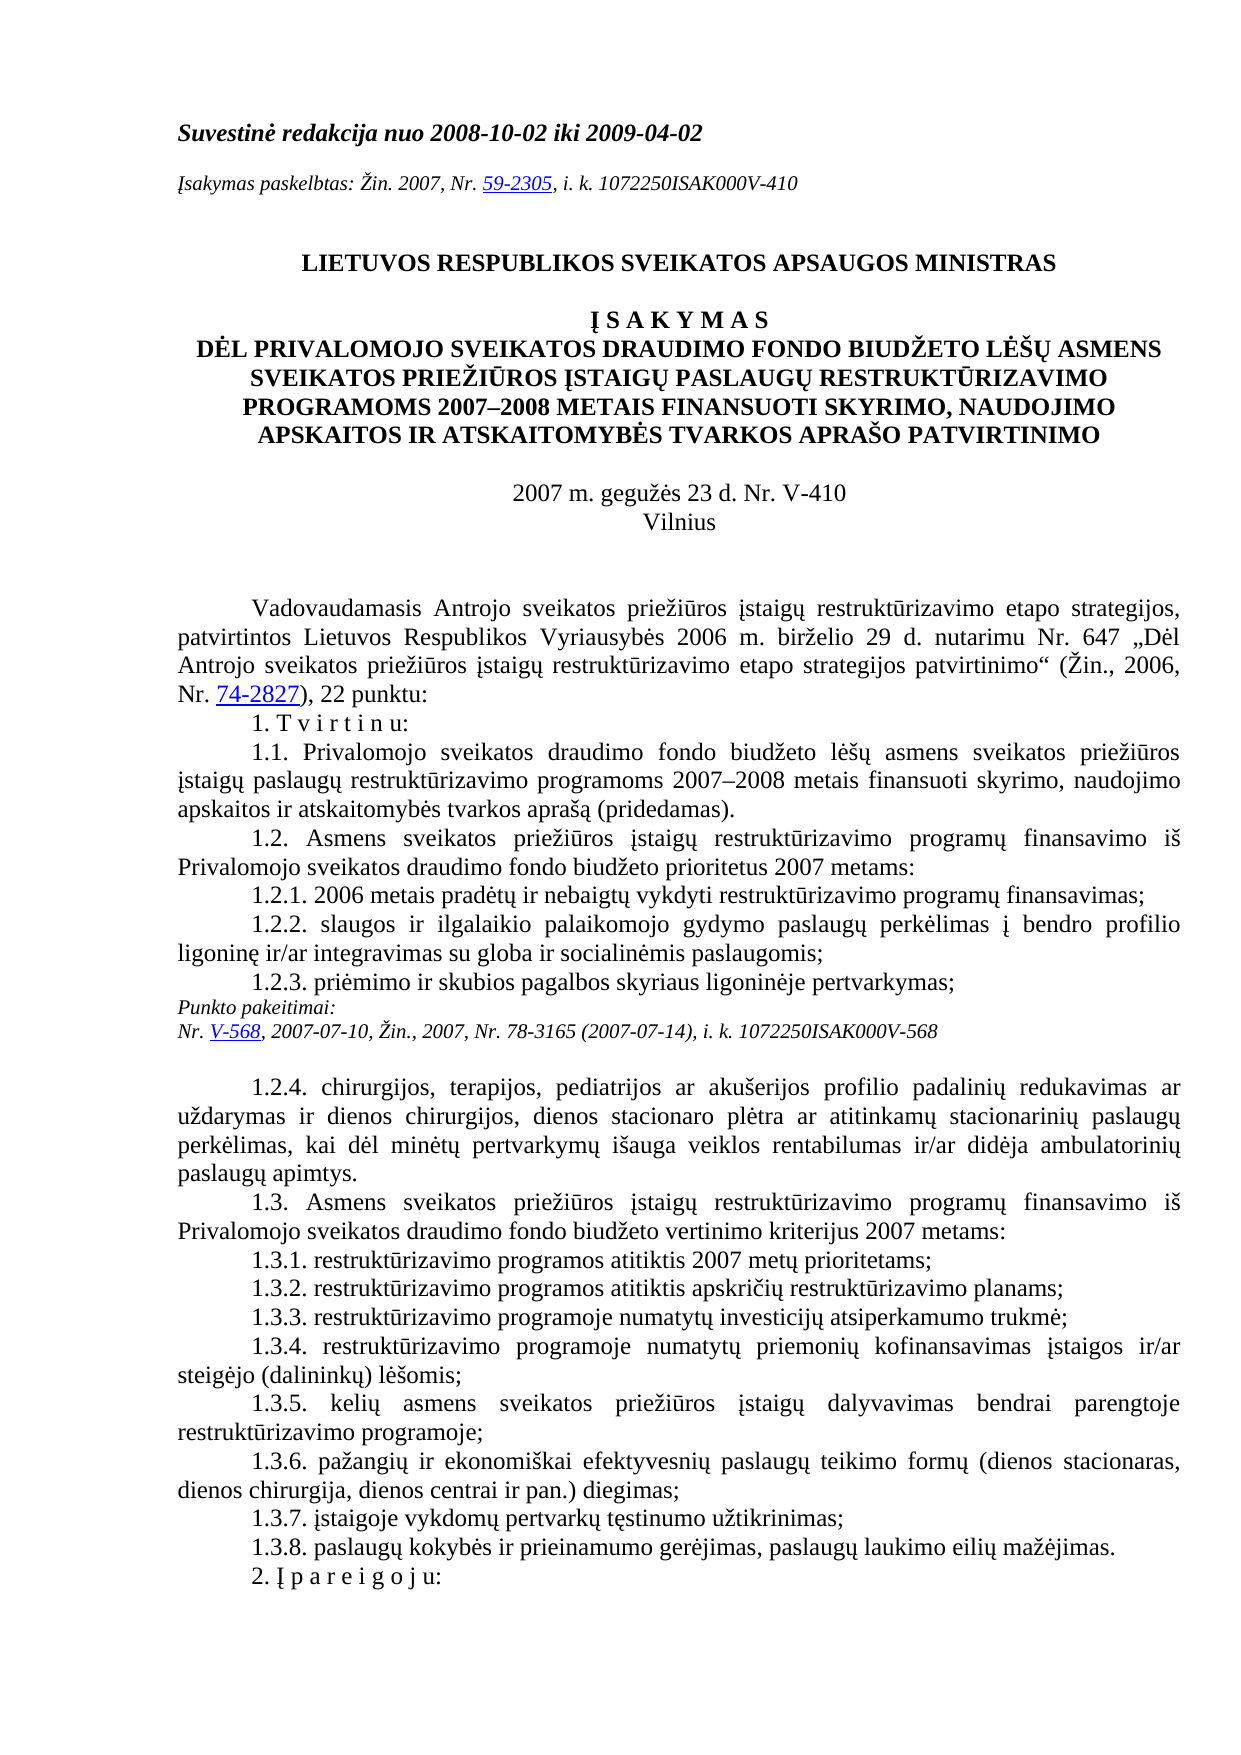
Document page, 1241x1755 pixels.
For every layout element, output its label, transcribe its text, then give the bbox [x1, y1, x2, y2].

text 1.3.1. restruktūrizavimo programos atitiktis 2007 metų prioritetams; [177, 1245, 1181, 1273]
text Punkto pakeitimai: [177, 995, 1181, 1019]
text LIETUVOS RESPUBLIKOS SVEIKATOS APSAUGOS MINISTRAS [177, 248, 1181, 277]
text Nr. V-568, 2007-07-10, Žin., 2007, Nr. 78-3165 (2007-07-14), i. k. 1072250ISAK000V-568 [177, 1019, 1181, 1043]
text 1.2.2. slaugos ir ilgalaikio palaikomojo gydymo paslaugų perkėlimas į bendro profilio ligoninę ir/ar integravimas su globa ir socialinėmis paslaugomis; [177, 909, 1181, 967]
text 2. Įpareigoju: [177, 1561, 1181, 1590]
text 1.3.3. restruktūrizavimo programoje numatytų investicijų atsiperkamumo trukmė; [177, 1302, 1181, 1331]
text 1.3.5. kelių asmens sveikatos priežiūros įstaigų dalyvavimas bendrai parengtoje restruktūrizavimo programoje; [177, 1388, 1181, 1446]
text Vadovaudamasis Antrojo sveikatos priežiūros įstaigų restruktūrizavimo etapo strategijos, patvirtintos Lietuvos Respublikos Vyriausybės 2006 m. birželio 29 d. nutarimu Nr. 647 „Dėl Antrojo sveikatos priežiūros įstaigų restruktūrizavimo etapo strategijos patvirtinimo“ (Žin., 2006, Nr. 74-2827), 22 punktu: [177, 593, 1181, 708]
text Suvestinė redakcija nuo 2008-10-02 iki 2009-04-02 [177, 118, 1181, 147]
text 1.3.4. restruktūrizavimo programoje numatytų priemonių kofinansavimas įstaigos ir/ar steigėjo (dalininkų) lėšomis; [177, 1331, 1181, 1388]
text DĖL PRIVALOMOJO SVEIKATOS DRAUDIMO FONDO BIUDŽETO LĖŠŲ ASMENS SVEIKATOS PRIEŽIŪROS ĮSTAIGŲ PASLAUGŲ RESTRUKTŪRIZAVIMO PROGRAMOMS 2007–2008 METAIS FINANSUOTI SKYRIMO, NAUDOJIMO APSKAITOS IR ATSKAITOMYBĖS TVARKOS APRAŠO PATVIRTINIMO [177, 334, 1181, 449]
text 1.2.3. priėmimo ir skubios pagalbos skyriaus ligoninėje pertvarkymas; [177, 967, 1181, 995]
text 1. Tvirtinu: [177, 708, 1181, 737]
text 1.3.6. pažangių ir ekonomiškai efektyvesnių paslaugų teikimo formų (dienos stacionaras, dienos chirurgija, dienos centrai ir pan.) diegimas; [177, 1446, 1181, 1503]
text Į S A K Y M A S [177, 305, 1181, 334]
text 1.3.8. paslaugų kokybės ir prieinamumo gerėjimas, paslaugų laukimo eilių mažėjimas. [177, 1532, 1181, 1561]
text 2007 m. gegužės 23 d. Nr. V-410 [177, 478, 1181, 507]
text 1.1. Privalomojo sveikatos draudimo fondo biudžeto lėšų asmens sveikatos priežiūros įstaigų paslaugų restruktūrizavimo programoms 2007–2008 metais finansuoti skyrimo, naudojimo apskaitos ir atskaitomybės tvarkos aprašą (pridedamas). [177, 737, 1181, 823]
text Įsakymas paskelbtas: Žin. 2007, Nr. 59-2305, i. k. 1072250ISAK000V-410 [177, 171, 1181, 195]
text 1.2.4. chirurgijos, terapijos, pediatrijos ar akušerijos profilio padalinių redukavimas ar uždarymas ir dienos chirurgijos, dienos stacionaro plėtra ar atitinkamų stacionarinių paslaugų perkėlimas, kai dėl minėtų pertvarkymų išauga veiklos rentabilumas ir/ar didėja ambulatorinių paslaugų apimtys. [177, 1072, 1181, 1187]
text 1.3. Asmens sveikatos priežiūros įstaigų restruktūrizavimo programų finansavimo iš Privalomojo sveikatos draudimo fondo biudžeto vertinimo kriterijus 2007 metams: [177, 1187, 1181, 1245]
text Vilnius [177, 507, 1181, 535]
text 1.2.1. 2006 metais pradėtų ir nebaigtų vykdyti restruktūrizavimo programų finansavimas; [177, 880, 1181, 909]
text 1.3.7. įstaigoje vykdomų pertvarkų tęstinumo užtikrinimas; [177, 1503, 1181, 1532]
text 1.3.2. restruktūrizavimo programos atitiktis apskričių restruktūrizavimo planams; [177, 1273, 1181, 1302]
text 1.2. Asmens sveikatos priežiūros įstaigų restruktūrizavimo programų finansavimo iš Privalomojo sveikatos draudimo fondo biudžeto prioritetus 2007 metams: [177, 823, 1181, 880]
